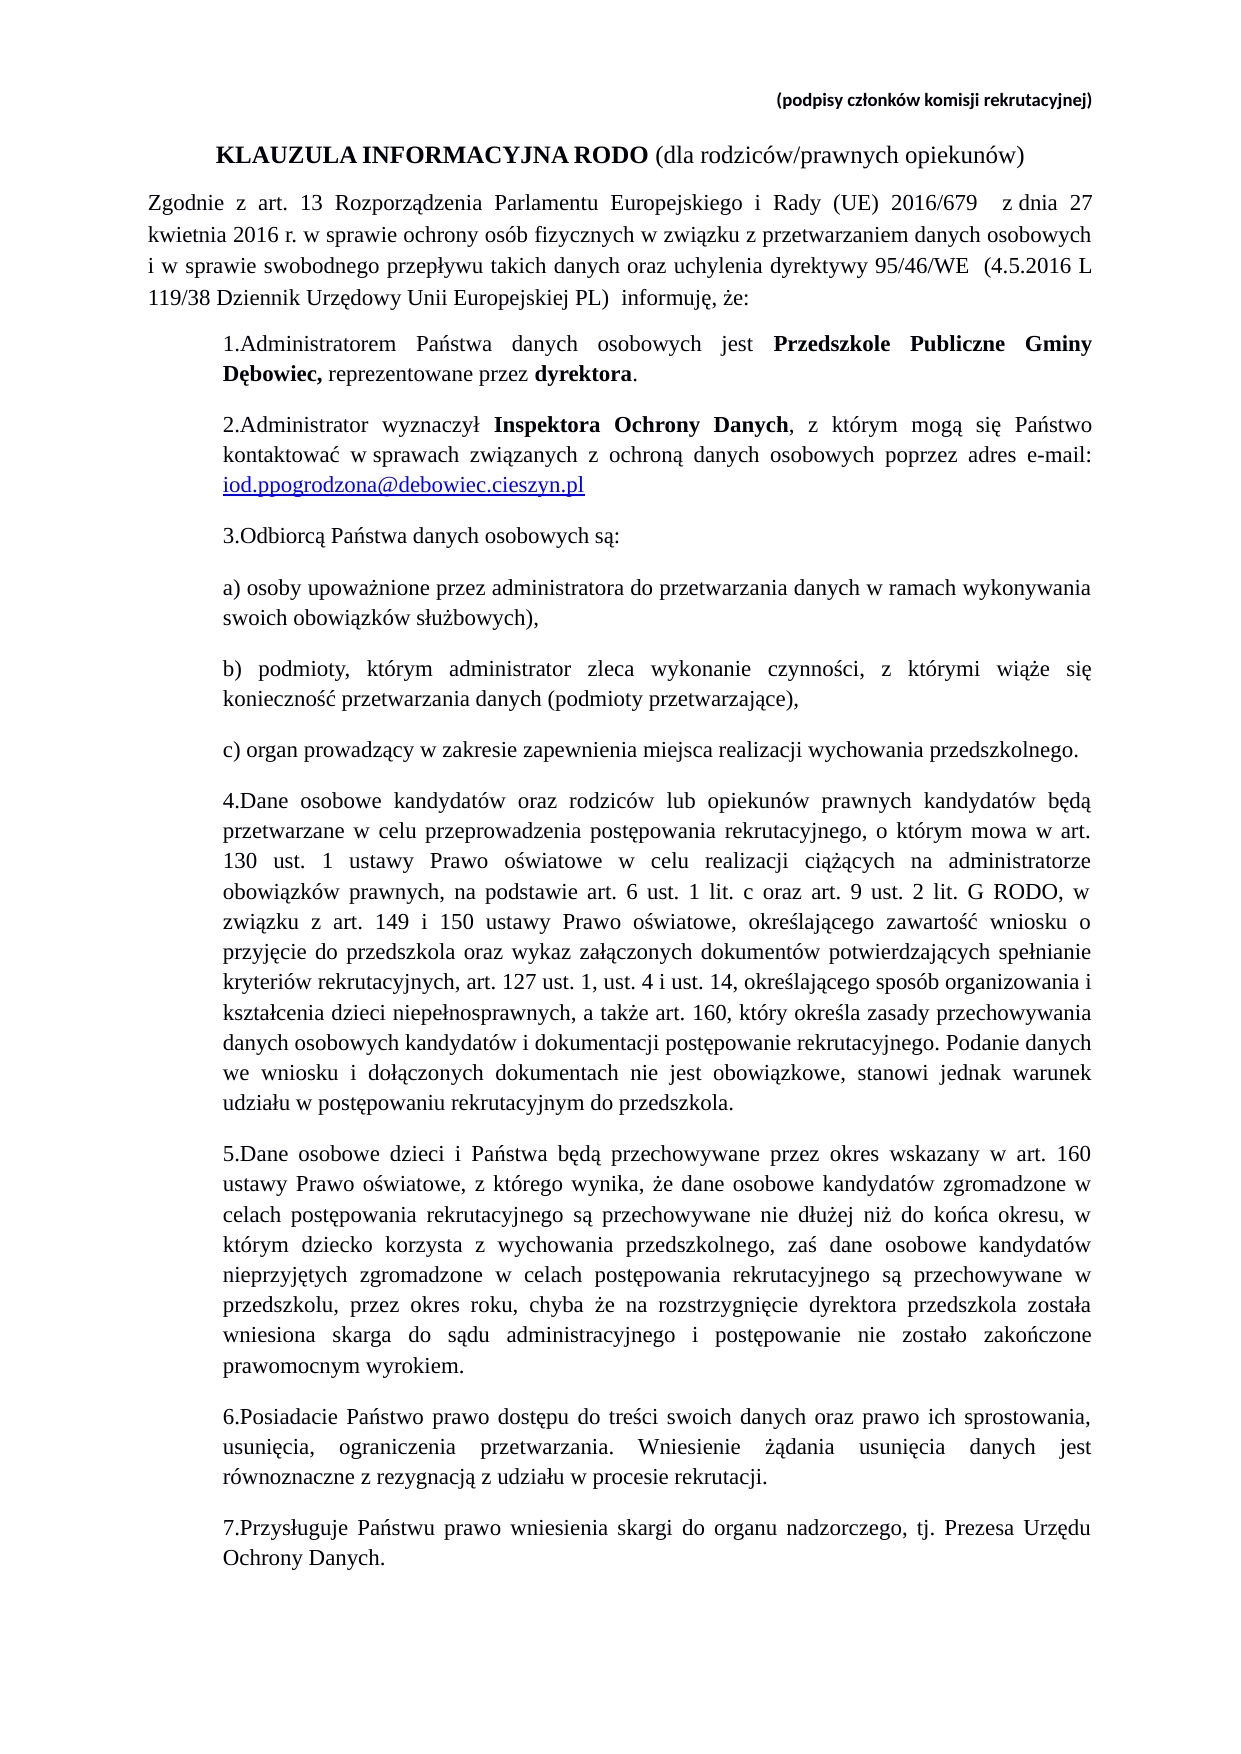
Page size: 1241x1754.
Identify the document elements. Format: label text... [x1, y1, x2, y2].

list 3.Odbiorcą Państwa danych osobowych są: [223, 523, 1093, 549]
list 2.Administrator wyznaczył Inspektora Ochrony Danych, z którym mogą się Państwo kontaktować w sprawach związanych z ochroną danych osobowych poprzez adres e-mail: iod.ppogrodzona@debowiec.cieszyn.pl [223, 411, 1093, 498]
list b) podmioty, którym administrator zleca wykonanie czynności, z którymi wiąże się konieczność przetwarzania danych (podmioty przetwarzające), [223, 655, 1093, 711]
list 1.Administratorem Państwa danych osobowych jest Przedszkole Publiczne Gminy Dębowiec, reprezentowane przez dyrektora. [223, 330, 1093, 386]
list 6.Posiadacie Państwo prawo dostępu do treści swoich danych oraz prawo ich sprostowania, usunięcia, ograniczenia przetwarzania. Wniesienie żądania usunięcia danych jest równoznaczne z rezygnacją z udziału w procesie rekrutacji. [223, 1403, 1093, 1489]
list a) osoby upoważnione przez administratora do przetwarzania danych w ramach wykonywania swoich obowiązków służbowych), [223, 574, 1093, 630]
list 7.Przysługuje Państwu prawo wniesienia skargi do organu nadzorczego, tj. Prezesa Urzędu Ochrony Danych. [223, 1514, 1093, 1571]
text Zgodnie z art. 13 Rozporządzenia Parlamentu Europejskiego i Rady (UE) 2016/679 z dnia 27 kwietnia 2016 r. w sprawie ochrony osób fizycznych w związku z przetwarzaniem danych osobowych i w sprawie swobodnego przepływu takich danych oraz uchylenia dyrektywy 95/46/WE (4.5.2016 L 119/38 Dziennik Urzędowy Unii Europejskiej PL) informuję, że: [148, 189, 1093, 310]
list c) organ prowadzący w zakresie zapewnienia miejsca realizacji wychowania przedszkolnego. [223, 736, 1093, 762]
list 5.Dane osobowe dzieci i Państwa będą przechowywane przez okres wskazany w art. 160 ustawy Prawo oświatowe, z którego wynika, że dane osobowe kandydatów zgromadzone w celach postępowania rekrutacyjnego są przechowywane nie dłużej niż do końca okresu, w którym dziecko korzysta z wychowania przedszkolnego, zaś dane osobowe kandydatów nieprzyjętych zgromadzone w celach postępowania rekrutacyjnego są przechowywane w przedszkolu, przez okres roku, chyba że na rozstrzygnięcie dyrektora przedszkola została wniesiona skarga do sądu administracyjnego i postępowanie nie zostało zakończone prawomocnym wyrokiem. [223, 1140, 1093, 1378]
text KLAUZULA INFORMACYJNA RODO (dla rodziców/prawnych opiekunów) [148, 140, 1093, 169]
list 4.Dane osobowe kandydatów oraz rodziców lub opiekunów prawnych kandydatów będą przetwarzane w celu przeprowadzenia postępowania rekrutacyjnego, o którym mowa w art. 130 ust. 1 ustawy Prawo oświatowe w celu realizacji ciążących na administratorze obowiązków prawnych, na podstawie art. 6 ust. 1 lit. c oraz art. 9 ust. 2 lit. G RODO, w związku z art. 149 i 150 ustawy Prawo oświatowe, określającego zawartość wniosku o przyjęcie do przedszkola oraz wykaz załączonych dokumentów potwierdzających spełnianie kryteriów rekrutacyjnych, art. 127 ust. 1, ust. 4 i ust. 14, określającego sposób organizowania i kształcenia dzieci niepełnosprawnych, a także art. 160, który określa zasady przechowywania danych osobowych kandydatów i dokumentacji postępowanie rekrutacyjnego. Podanie danych we wniosku i dołączonych dokumentach nie jest obowiązkowe, stanowi jednak warunek udziału w postępowaniu rekrutacyjnym do przedszkola. [223, 787, 1093, 1116]
text (podpisy członków komisji rekrutacyjnej) [148, 89, 1093, 112]
